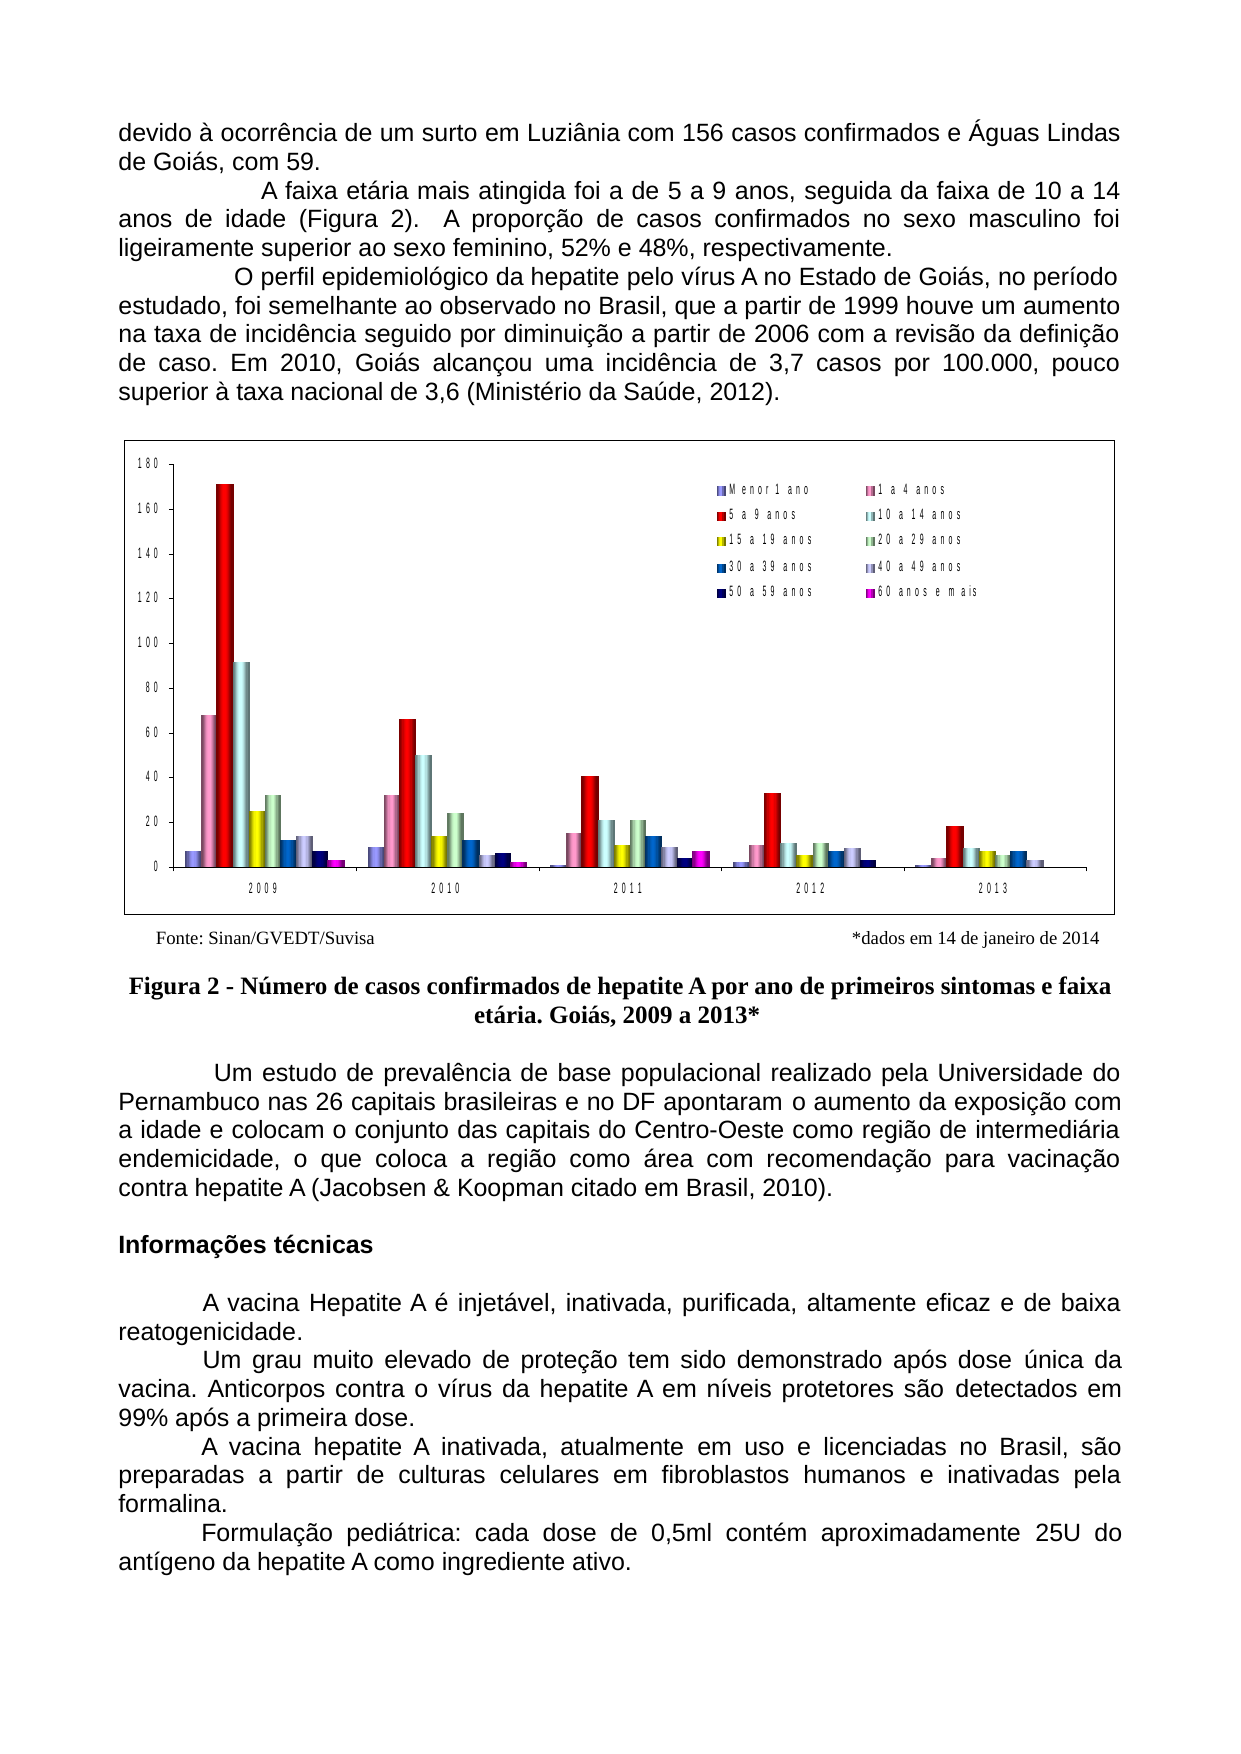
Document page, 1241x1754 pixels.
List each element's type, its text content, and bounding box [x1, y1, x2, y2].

text A vacina hepatite A inativada, atualmente em uso e licenciadas no Brasil, são preparadas a partir de culturas celulares em fibroblastos humanos e inativadas pela formalina. [118, 1431, 1122, 1518]
text Figura 2 - Número de casos confirmados de hepatite A por ano de primeiros sintomas e faixa etária. Goiás, 2009 a 2013* [118, 971, 1122, 1029]
text Fonte: Sinan/GVEDT/Suvisa *dados em 14 de janeiro de 2014 [118, 434, 1122, 950]
text A vacina Hepatite A é injetável, inativada, purificada, altamente eficaz e de baixa reatogenicidade. [118, 1288, 1122, 1345]
text devido à ocorrência de um surto em Luziânia com 156 casos confirmados e Águas Lindas de Goiás, com 59. [118, 118, 1122, 176]
text Um estudo de prevalência de base populacional realizado pela Universidade do Pernambuco nas 26 capitais brasileiras e no DF apontaram o aumento da exposição com a idade e colocam o conjunto das capitais do Centro-Oeste como região de intermediária endemicidade, o que coloca a região como área com recomendação para vacinação contra hepatite A (Jacobsen & Koopman citado em Brasil, 2010). [118, 1058, 1122, 1201]
text Formulação pediátrica: cada dose de 0,5ml contém aproximadamente 25U do antígeno da hepatite A como ingrediente ativo. [118, 1518, 1122, 1575]
text O perfil epidemiológico da hepatite pelo vírus A no Estado de Goiás, no período estudado, foi semelhante ao observado no Brasil, que a partir de 1999 houve um aumento na taxa de incidência seguido por diminuição a partir de 2006 com a revisão da definição de caso. Em 2010, Goiás alcançou uma incidência de 3,7 casos por 100.000, pouco superior à taxa nacional de 3,6 (Ministério da Saúde, 2012). [118, 262, 1122, 406]
text Informações técnicas [118, 1230, 1122, 1259]
text A faixa etária mais atingida foi a de 5 a 9 anos, seguida da faixa de 10 a 14 anos de idade (Figura 2). A proporção de casos confirmados no sexo masculino foi ligeiramente superior ao sexo feminino, 52% e 48%, respectivamente. [118, 176, 1122, 262]
text Um grau muito elevado de proteção tem sido demonstrado após dose única da vacina. Anticorpos contra o vírus da hepatite A em níveis protetores são detectados em 99% após a primeira dose. [118, 1345, 1122, 1431]
